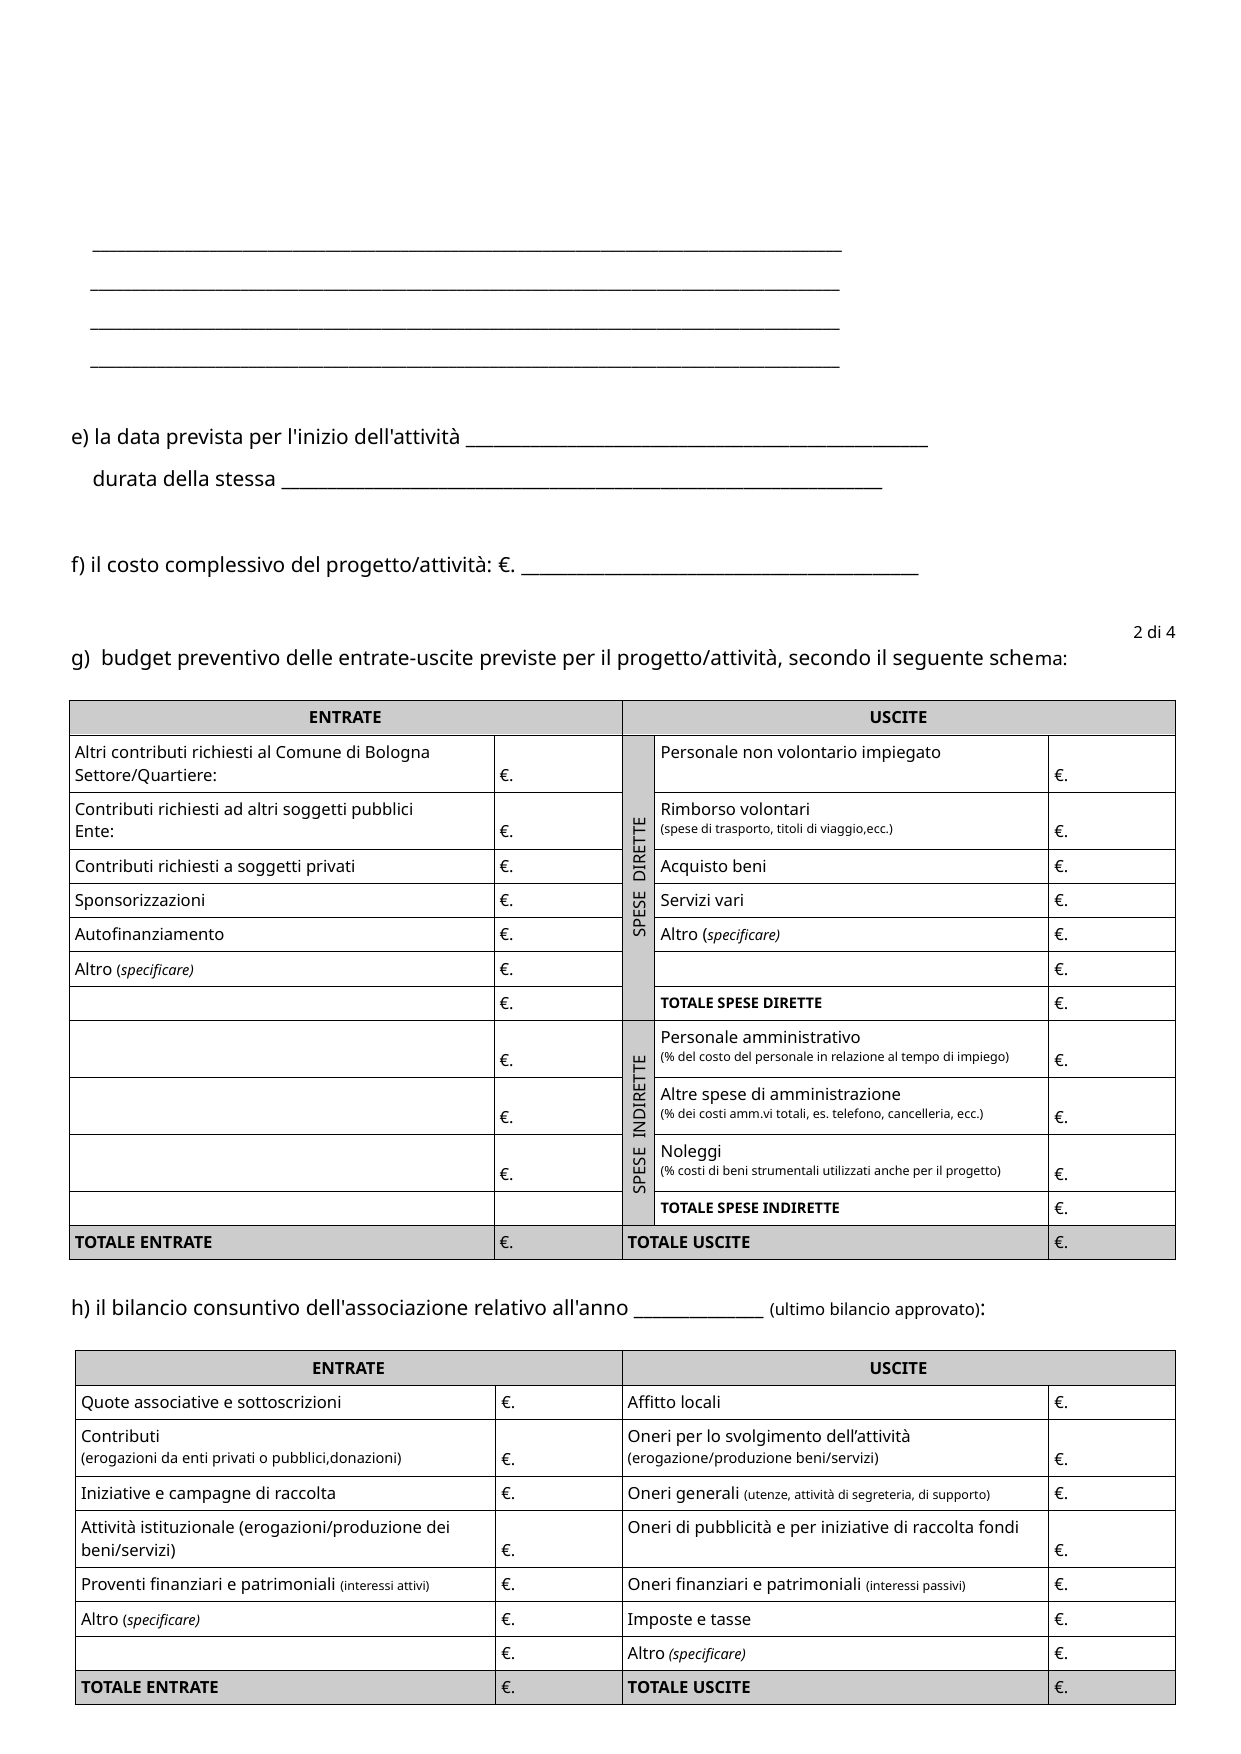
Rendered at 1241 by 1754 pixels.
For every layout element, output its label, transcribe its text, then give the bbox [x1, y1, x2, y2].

text __________________________________________________________________________________________ [71, 345, 1175, 371]
table_cell €. [495, 850, 622, 883]
table_cell Attività istituzionale (erogazioni/produzione dei beni/servizi) [76, 1511, 495, 1567]
table_cell €. [495, 1135, 622, 1191]
table_cell Oneri finanziari e patrimoniali (interessi passivi) [623, 1568, 1048, 1601]
table_cell €. [495, 987, 622, 1020]
table_cell TOTALE ENTRATE [70, 1226, 494, 1259]
table_cell €. [1049, 1078, 1175, 1134]
text g) budget preventivo delle entrate-uscite previste per il progetto/attività, secondo il seguente schema: [71, 643, 1175, 672]
table_cell €. [496, 1568, 622, 1601]
table_cell Personale amministrativo (% del costo del personale in relazione al tempo di impiego) [655, 1021, 1048, 1077]
text e) la data prevista per l'inizio dell'attività __________________________________________________ [71, 422, 1175, 450]
table_cell Acquisto beni [655, 850, 1048, 883]
table_cell €. [1049, 1637, 1175, 1670]
table_cell €. [1049, 1477, 1175, 1510]
text __________________________________________________________________________________________ [71, 307, 1175, 333]
table_cell Proventi finanziari e patrimoniali (interessi attivi) [76, 1568, 495, 1601]
table_cell €. [495, 918, 622, 951]
table_cell €. [496, 1602, 622, 1636]
table_cell [76, 1637, 495, 1670]
table_cell Oneri generali (utenze, attività di segreteria, di supporto) [623, 1477, 1048, 1510]
table_cell [70, 1192, 494, 1225]
table_cell €. [496, 1511, 622, 1567]
table_header ENTRATE [76, 1351, 622, 1385]
table_cell Oneri per lo svolgimento dell’attività (erogazione/produzione beni/servizi) [623, 1420, 1048, 1476]
table_cell Affitto locali [623, 1386, 1048, 1419]
table_cell Autofinanziamento [70, 918, 494, 951]
table_cell [70, 987, 494, 1020]
table_cell TOTALE SPESE DIRETTE [655, 987, 1048, 1020]
table_cell TOTALE ENTRATE [76, 1671, 495, 1704]
table_cell €. [495, 1226, 622, 1259]
table_cell €. [496, 1420, 622, 1476]
text __________________________________________________________________________________________ [71, 269, 1175, 294]
table_cell TOTALE USCITE [623, 1671, 1048, 1704]
table_cell €. [1049, 918, 1175, 951]
table_cell Contributi (erogazioni da enti privati o pubblici,donazioni) [76, 1420, 495, 1476]
table_cell Altro (specificare) [623, 1637, 1048, 1670]
table_cell Altro (specificare) [76, 1602, 495, 1636]
table_cell €. [1049, 1021, 1175, 1077]
table_cell Altro (specificare) [655, 918, 1048, 951]
text f) il costo complessivo del progetto/attività: €. ___________________________________________ [71, 550, 1175, 578]
table_cell €. [1049, 1135, 1175, 1191]
table_cell [655, 952, 1048, 986]
table_cell Contributi richiesti ad altri soggetti pubblici Ente: [70, 793, 494, 848]
table_cell Contributi richiesti a soggetti privati [70, 850, 494, 883]
text h) il bilancio consuntivo dell'associazione relativo all'anno ______________ (ultimo bilancio approvato): [71, 1293, 1175, 1322]
table_header ENTRATE [70, 701, 622, 734]
table_cell €. [495, 793, 622, 848]
table_cell Servizi vari [655, 884, 1048, 917]
table_cell €. [496, 1671, 622, 1704]
table_cell €. [1049, 1226, 1175, 1259]
table_cell €. [1049, 1568, 1175, 1601]
table_cell €. [495, 1078, 622, 1134]
table_header USCITE [623, 1351, 1175, 1385]
table_cell Oneri di pubblicità e per iniziative di raccolta fondi [623, 1511, 1048, 1567]
table_cell €. [1049, 952, 1175, 986]
table_cell €. [1049, 987, 1175, 1020]
table_header USCITE [623, 701, 1175, 734]
table_cell Altro (specificare) [70, 952, 494, 986]
table_cell Imposte e tasse [623, 1602, 1048, 1636]
table_cell SPESE DIRETTE [623, 736, 654, 1020]
table_cell [495, 1192, 622, 1225]
table_cell €. [1049, 1511, 1175, 1567]
table_cell TOTALE SPESE INDIRETTE [655, 1192, 1048, 1225]
table_cell Noleggi (% costi di beni strumentali utilizzati anche per il progetto) [655, 1135, 1048, 1191]
table_cell [70, 1135, 494, 1191]
table_cell TOTALE USCITE [623, 1226, 1048, 1259]
table_cell [70, 1021, 494, 1077]
table_cell €. [1049, 1192, 1175, 1225]
text 2 di 4 [71, 621, 1175, 643]
table_cell Altre spese di amministrazione (% dei costi amm.vi totali, es. telefono, cancelleria, ecc.) [655, 1078, 1048, 1134]
table_cell €. [1049, 850, 1175, 883]
table_cell €. [1049, 1671, 1175, 1704]
table_cell €. [495, 952, 622, 986]
table_cell €. [1049, 1602, 1175, 1636]
table_cell €. [496, 1386, 622, 1419]
table_cell €. [1049, 1386, 1175, 1419]
table_cell Quote associative e sottoscrizioni [76, 1386, 495, 1419]
text __________________________________________________________________________________________ [71, 229, 1175, 255]
table_cell €. [1049, 1420, 1175, 1476]
table_cell Rimborso volontari (spese di trasporto, titoli di viaggio,ecc.) [655, 793, 1048, 848]
text durata della stessa _________________________________________________________________ [71, 464, 1175, 493]
table_cell €. [496, 1477, 622, 1510]
table_cell €. [495, 736, 622, 792]
table_cell SPESE INDIRETTE [623, 1021, 654, 1225]
table_cell €. [495, 1021, 622, 1077]
table_cell €. [1049, 793, 1175, 848]
table_cell €. [495, 884, 622, 917]
table_cell [70, 1078, 494, 1134]
table_cell €. [1049, 884, 1175, 917]
table_cell Personale non volontario impiegato [655, 736, 1048, 792]
table_cell €. [496, 1637, 622, 1670]
table_cell Iniziative e campagne di raccolta [76, 1477, 495, 1510]
table_cell Altri contributi richiesti al Comune di Bologna Settore/Quartiere: [70, 736, 494, 792]
table_cell Sponsorizzazioni [70, 884, 494, 917]
table_cell €. [1049, 736, 1175, 792]
